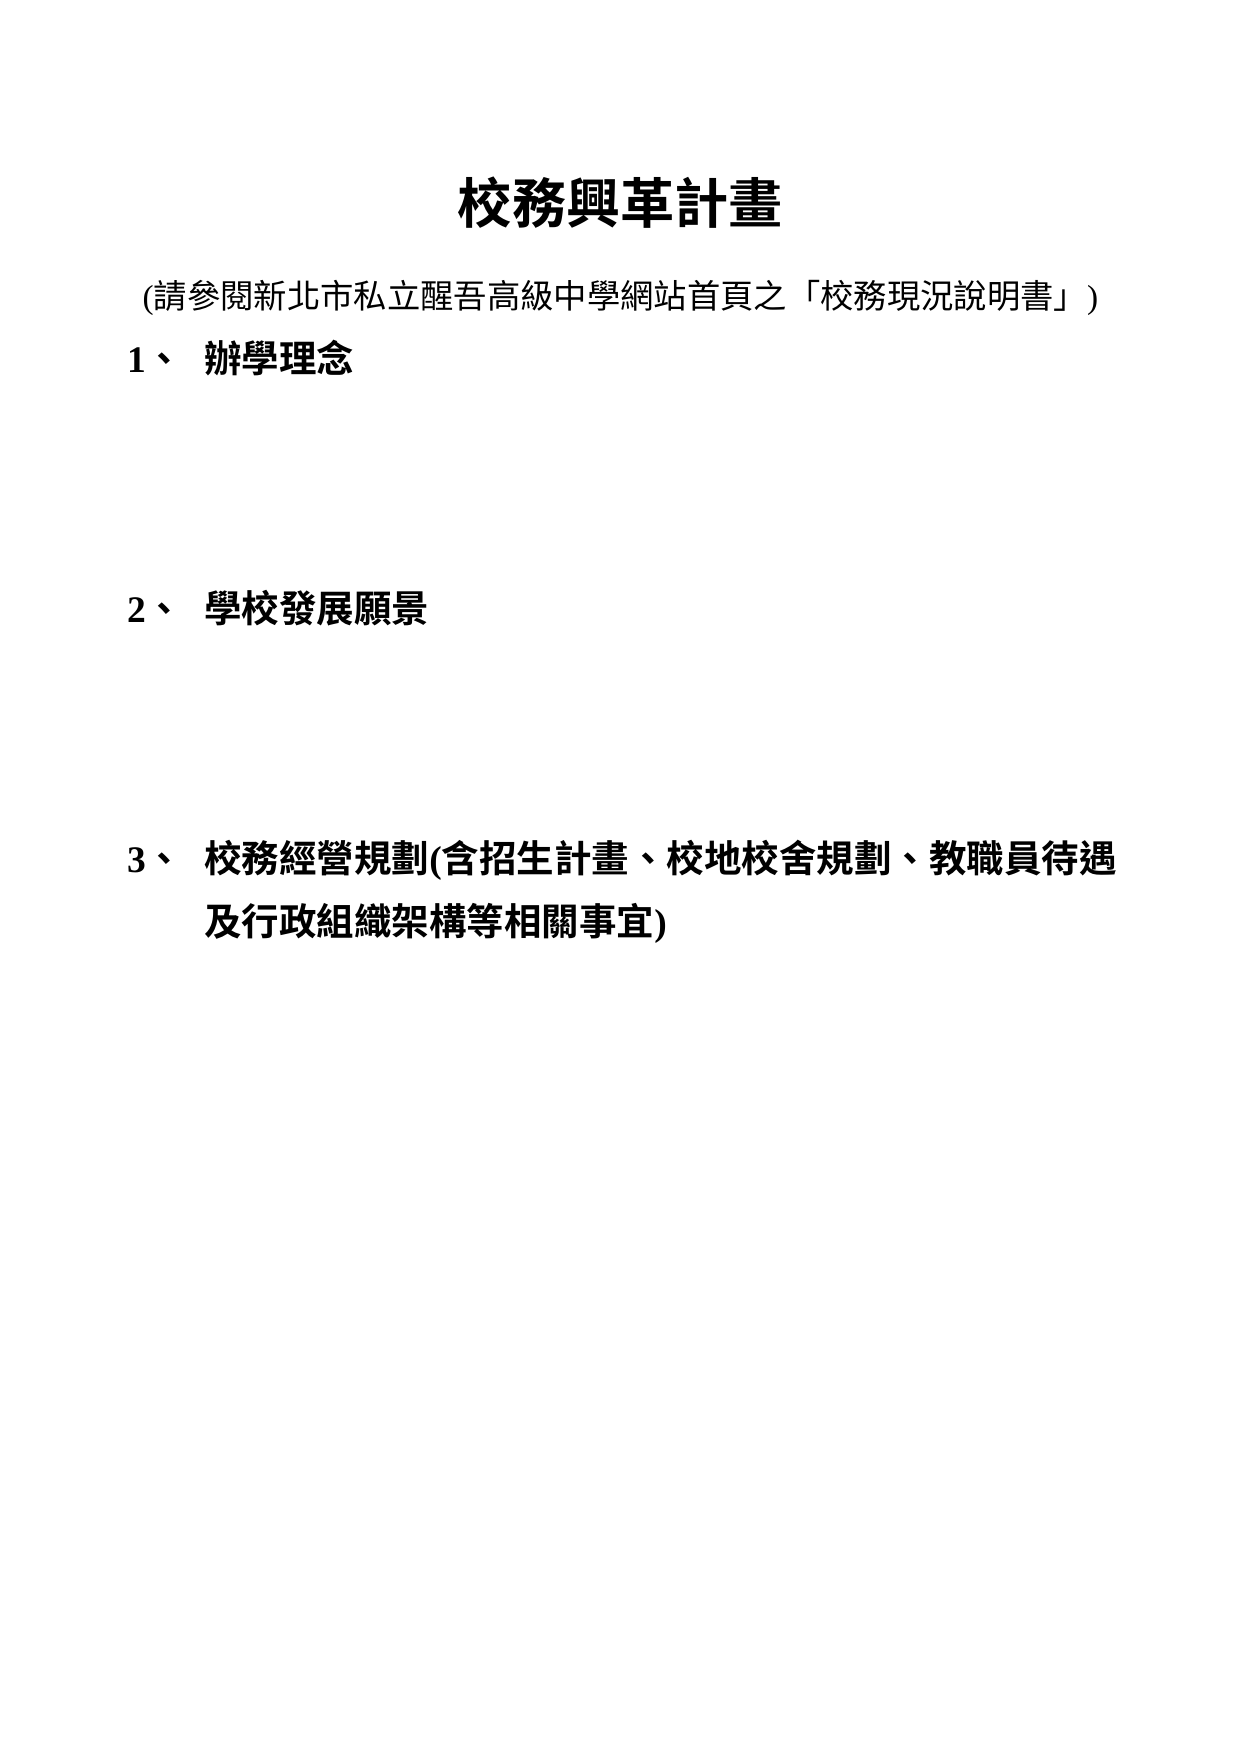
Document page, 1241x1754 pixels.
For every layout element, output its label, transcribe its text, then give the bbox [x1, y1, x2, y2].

text (請參閱新北市私立醒吾高級中學網站首頁之「校務現況說明書」) [118, 252, 1122, 314]
list 學校發展願景 [127, 564, 1122, 627]
list 辦學理念 [127, 314, 1122, 377]
list 校務經營規劃(含招生計畫、校地校舍規劃、教職員待遇及行政組織架構等相關事宜) [127, 814, 1122, 939]
text 校務興革計畫 [118, 127, 1122, 252]
